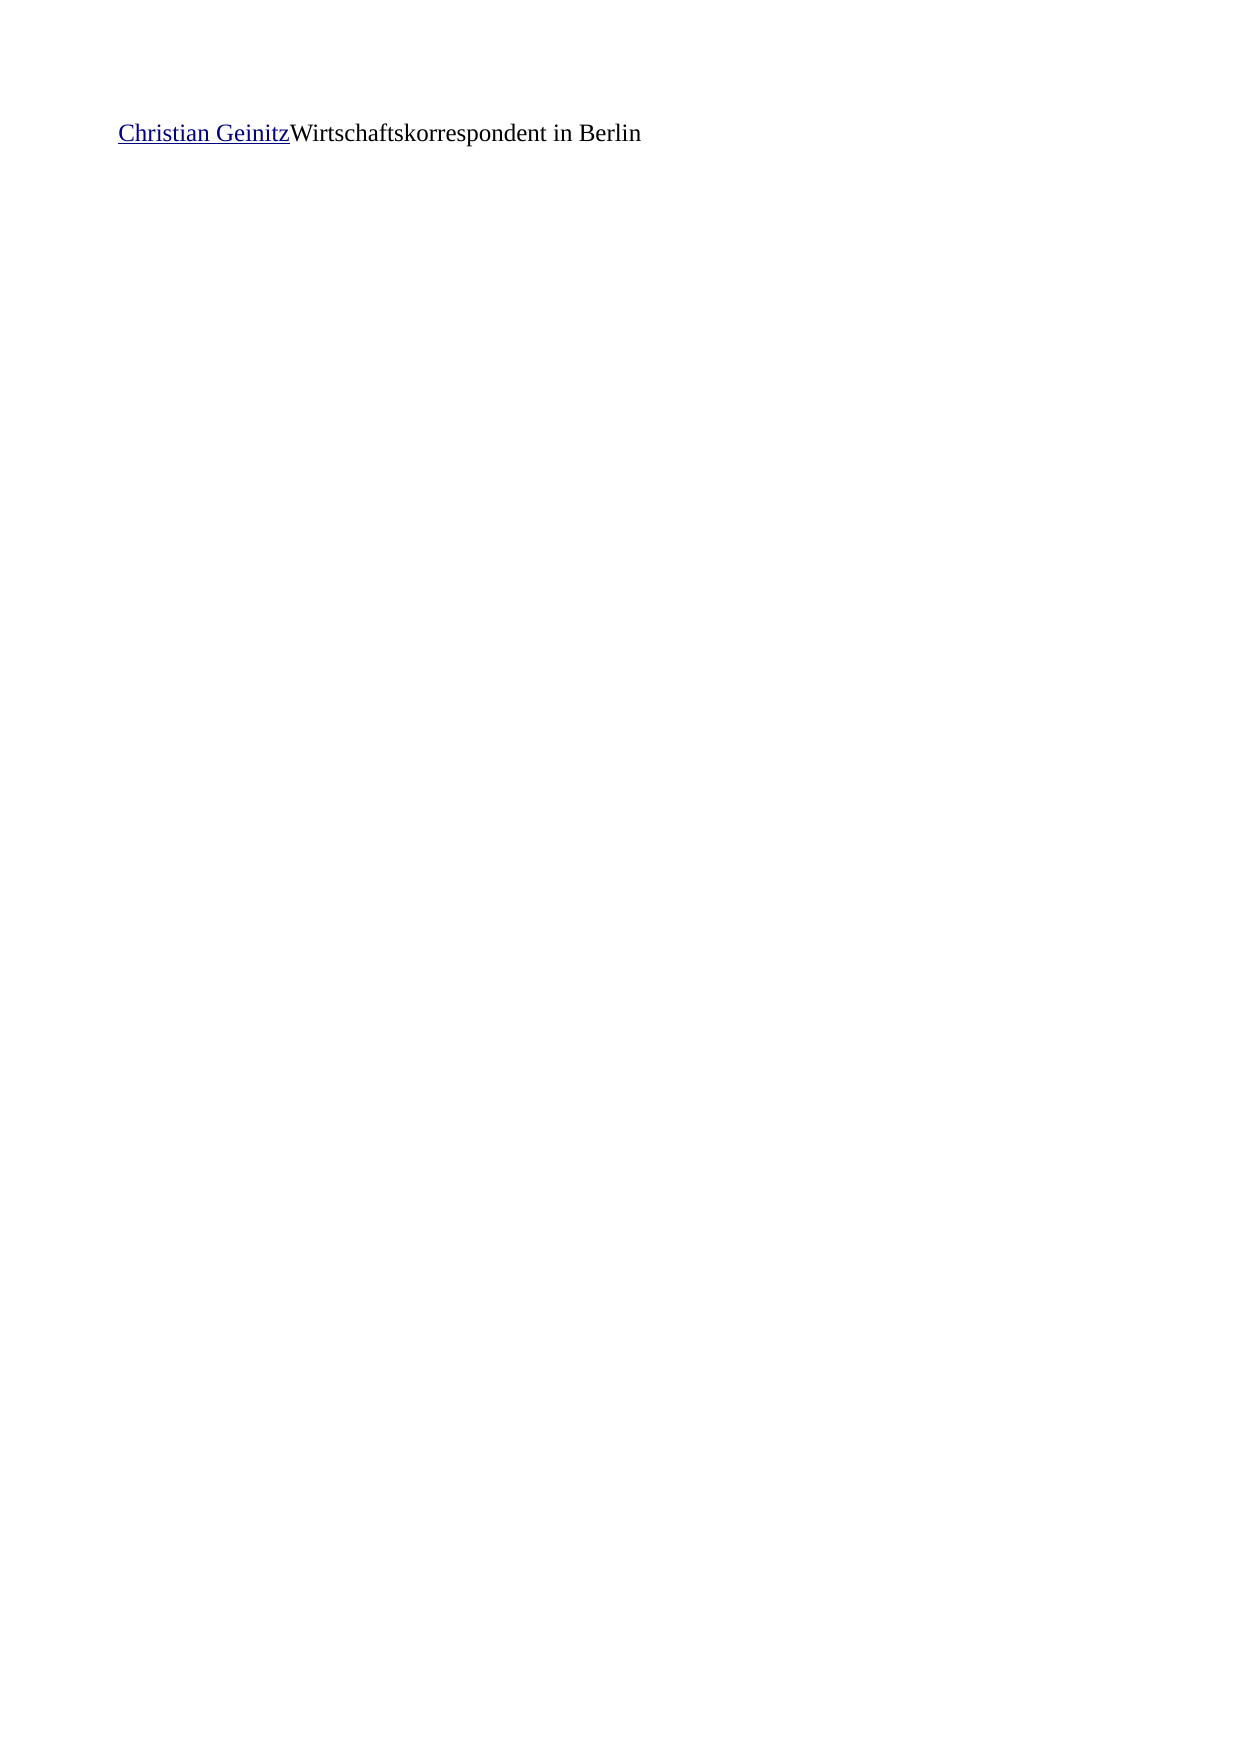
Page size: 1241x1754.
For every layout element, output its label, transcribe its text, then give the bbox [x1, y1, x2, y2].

text Christian GeinitzWirtschaftskorrespondent in Berlin [118, 118, 1122, 147]
